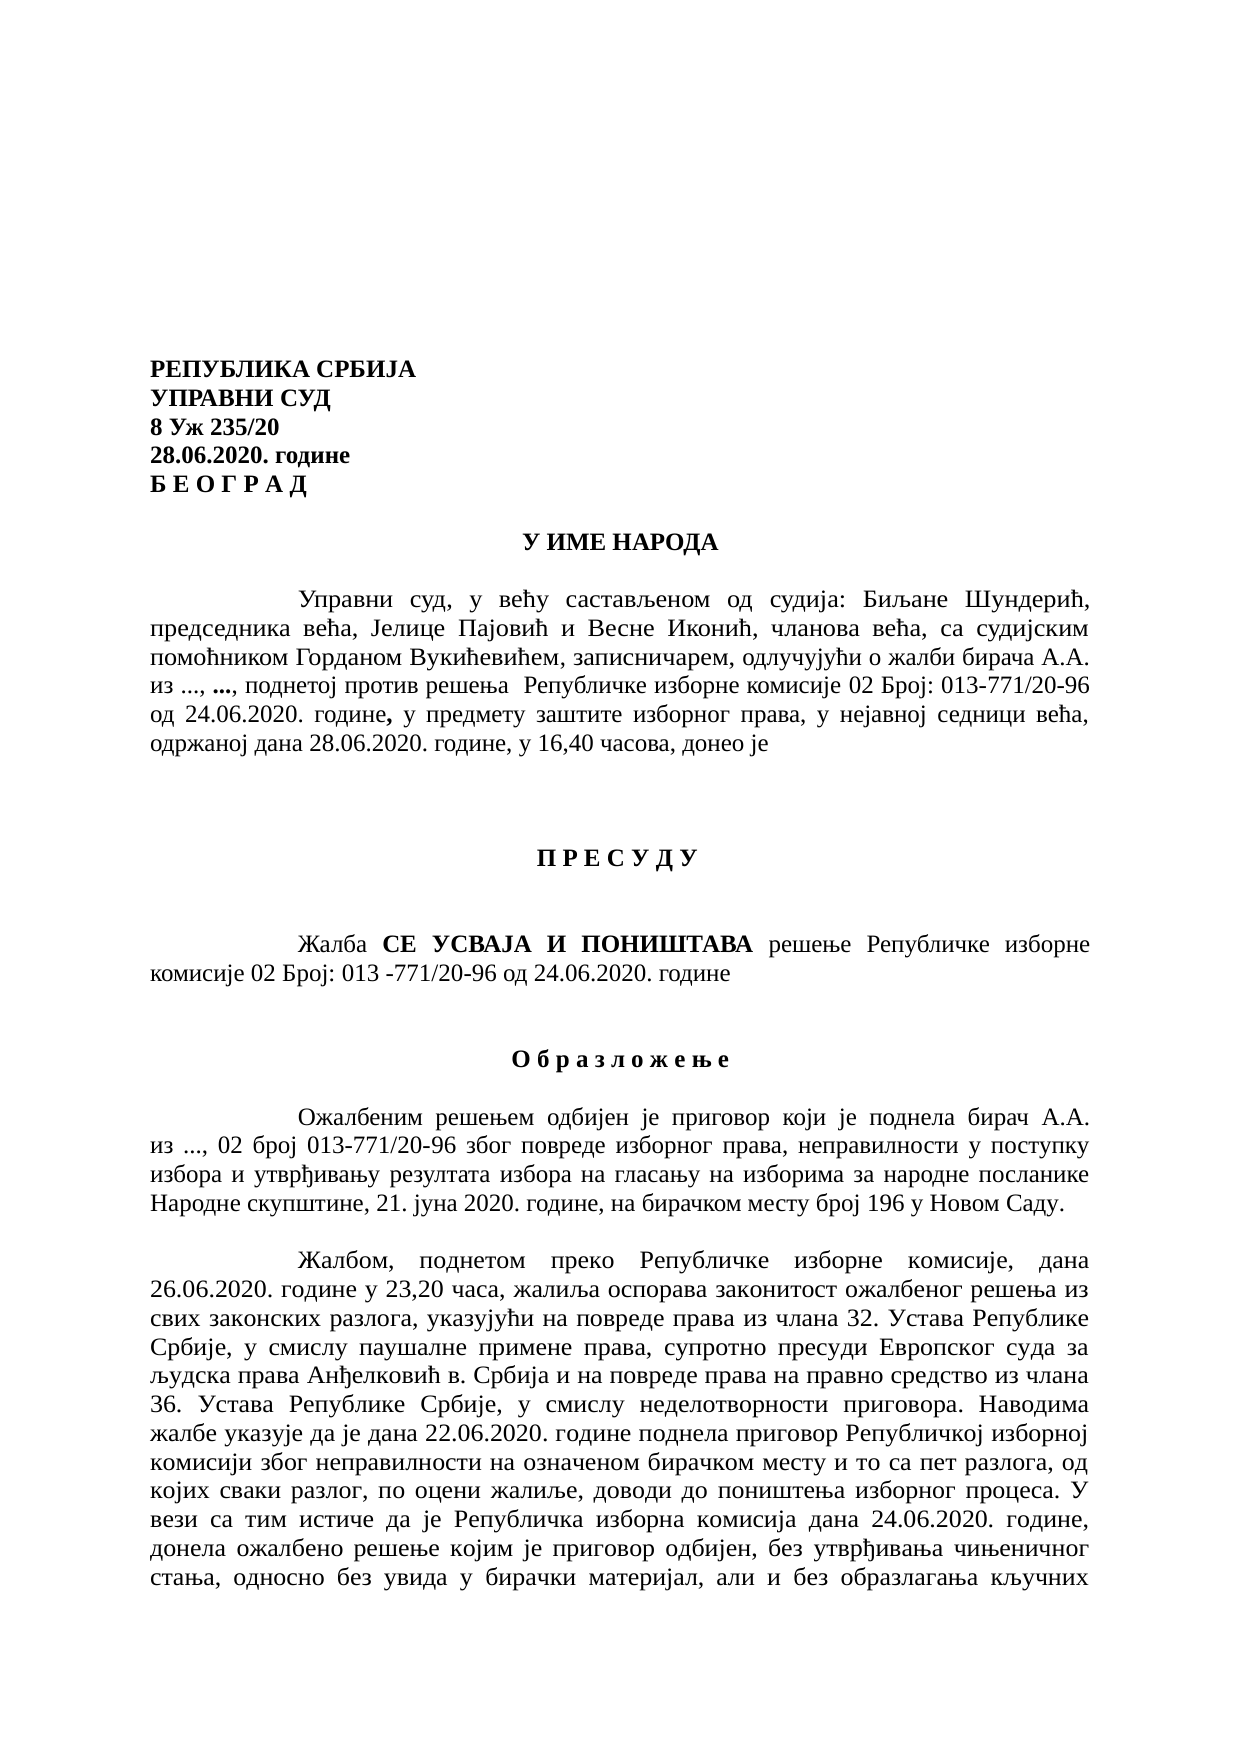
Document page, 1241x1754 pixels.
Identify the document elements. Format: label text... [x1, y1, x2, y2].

text Ожалбеним решењем одбијен је приговор који је поднела бирач A.A. из ..., 02 број 013-771/20-96 због повреде изборног права, неправилности у поступку избора и утврђивању резултата избора на гласању на изборима за народне посланике Народне скупштине, 21. јуна 2020. године, на бирачком месту број 196 у Новом Саду. [150, 1102, 1090, 1217]
text О б р а з л о ж е њ е [150, 1044, 1090, 1073]
text Жалба СЕ УСВАЈА И ПОНИШТАВА решење Републичке изборне комисије 02 Број: 013 -771/20-96 од 24.06.2020. године [150, 929, 1090, 987]
text 8 Уж 235/20 [150, 412, 1090, 440]
text У ИМЕ НАРОДА [150, 527, 1090, 555]
text Управни суд, у већу састављеном од судија: Биљане Шундерић, председника већа, Јелице Пајовић и Весне Иконић, чланова већа, са судијским помоћником Горданом Вукићевићем, записничарем, одлучујући о жалби бирача A.A. из ..., ..., поднетој против решења Републичке изборне комисије 02 Број: 013-771/20-96 од 24.06.2020. године, у предмету заштите изборног права, у нејавној седници већа, одржаној дана 28.06.2020. године, у 16,40 часова, донео је [150, 584, 1090, 757]
text П Р Е С У Д У [150, 843, 1090, 872]
text УПРАВНИ СУД [150, 383, 1090, 412]
text Б Е О Г Р А Д [150, 469, 1090, 498]
text Жалбом, поднетом преко Републичке изборне комисије, дана 26.06.2020. године у 23,20 часа, жалиља оспорава законитост ожалбеног решења из свих законских разлога, указујући на повреде права из члана 32. Устава Републике Србије, у смислу паушалне примене права, супротно пресуди Европског суда за људска права Анђелковић в. Србија и на повреде права на правно средство из члана 36. Устава Републике Србије, у смислу неделотворности приговора. Наводима жалбе указује да је дана 22.06.2020. године поднела приговор Републичкој изборној комисији због неправилности на означеном бирачком месту и то са пет разлога, од којих сваки разлог, по оцени жалиље, доводи до поништења изборног процеса. У вези са тим истиче да је Републичка изборна комисија дана 24.06.2020. године, донела ожалбено решење којим је приговор одбијен, без утврђивања чињеничног стања, односно без увида у бирачки материјал, али и без образлагања кључних [150, 1245, 1090, 1590]
text РЕПУБЛИКА СРБИЈА [150, 148, 1090, 383]
text 28.06.2020. године [150, 440, 1090, 469]
